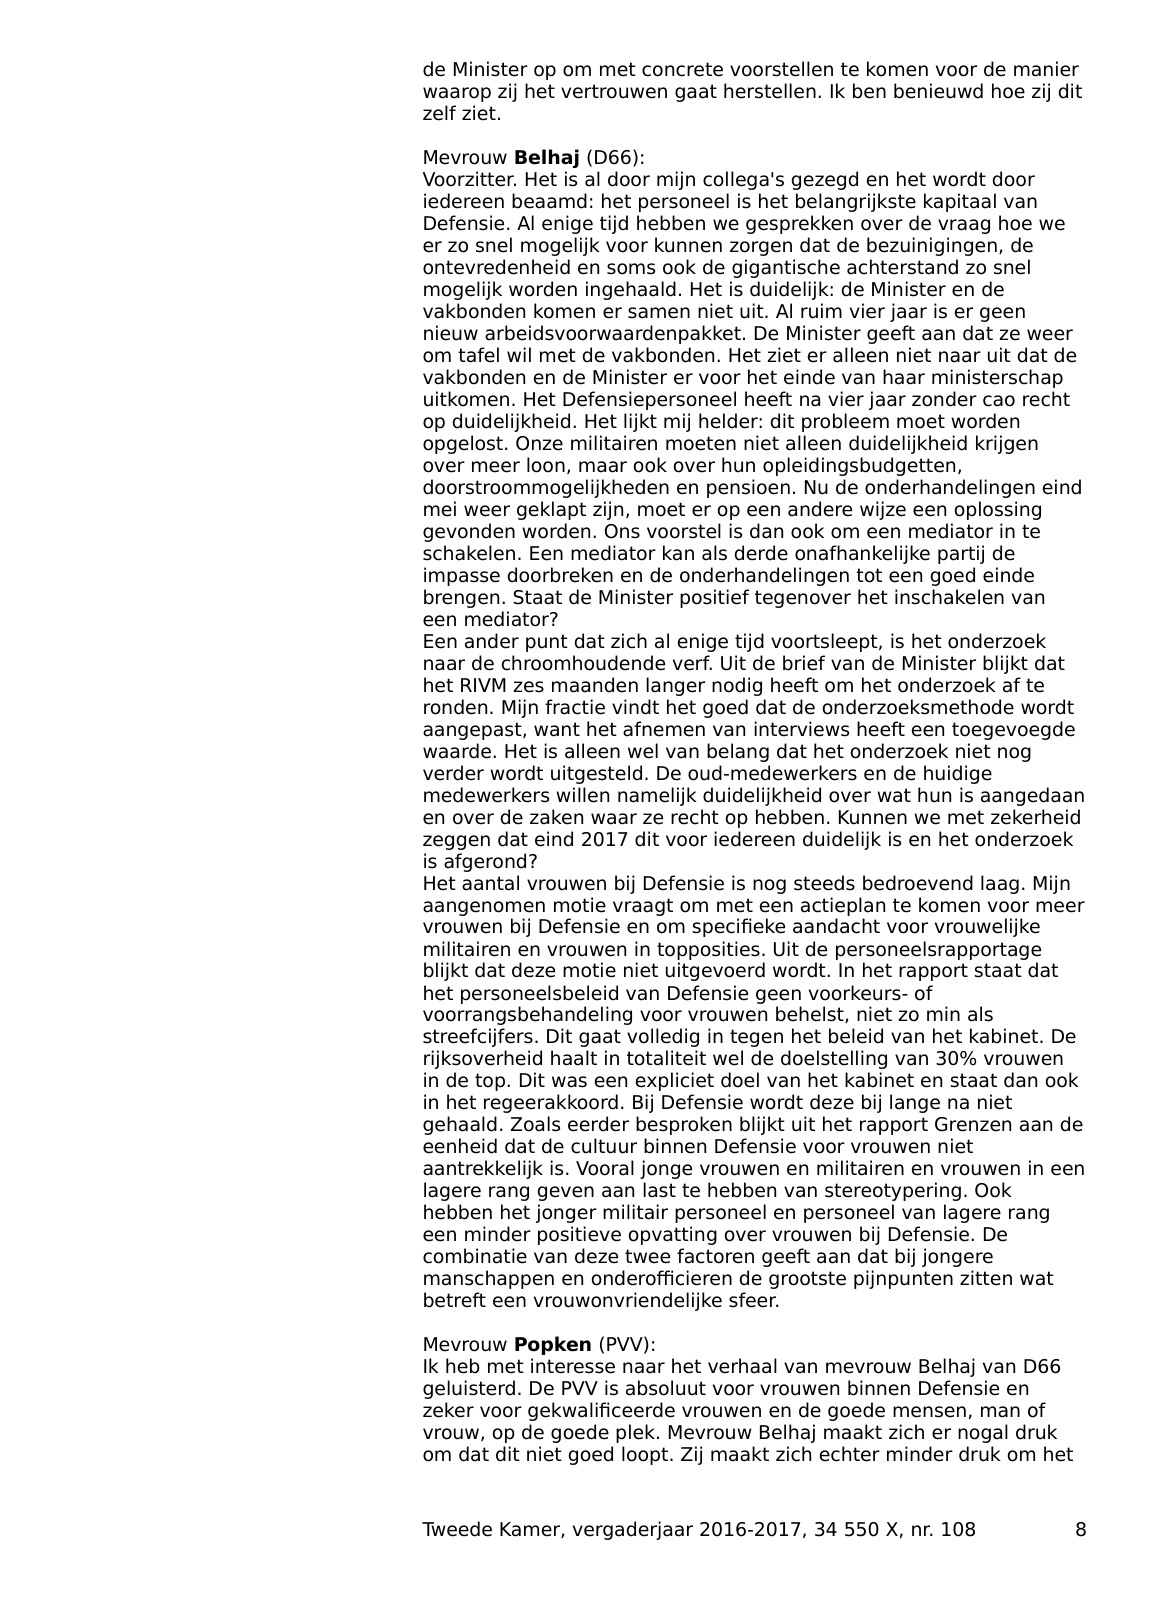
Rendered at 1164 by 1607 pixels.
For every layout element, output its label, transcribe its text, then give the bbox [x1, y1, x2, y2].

text Ik heb met interesse naar het verhaal van mevrouw Belhaj van D66 geluisterd. De PVV is absoluut voor vrouwen binnen Defensie en zeker voor gekwalificeerde vrouwen en de goede mensen, man of vrouw, op de goede plek. Mevrouw Belhaj maakt zich er nogal druk om dat dit niet goed loopt. Zij maakt zich echter minder druk om het [422, 1356, 1087, 1466]
text Een ander punt dat zich al enige tijd voortsleept, is het onderzoek naar de chroomhoudende verf. Uit de brief van de Minister blijkt dat het RIVM zes maanden langer nodig heeft om het onderzoek af te ronden. Mijn fractie vindt het goed dat de onderzoeksmethode wordt aangepast, want het afnemen van interviews heeft een toegevoegde waarde. Het is alleen wel van belang dat het onderzoek niet nog verder wordt uitgesteld. De oud-medewerkers en de huidige medewerkers willen namelijk duidelijkheid over wat hun is aangedaan en over de zaken waar ze recht op hebben. Kunnen we met zekerheid zeggen dat eind 2017 dit voor iedereen duidelijk is en het onderzoek is afgerond? [422, 631, 1087, 872]
text Voorzitter. Het is al door mijn collega's gezegd en het wordt door iedereen beaamd: het personeel is het belangrijkste kapitaal van Defensie. Al enige tijd hebben we gesprekken over de vraag hoe we er zo snel mogelijk voor kunnen zorgen dat de bezuinigingen, de ontevredenheid en soms ook de gigantische achterstand zo snel mogelijk worden ingehaald. Het is duidelijk: de Minister en de vakbonden komen er samen niet uit. Al ruim vier jaar is er geen nieuw arbeidsvoorwaardenpakket. De Minister geeft aan dat ze weer om tafel wil met de vakbonden. Het ziet er alleen niet naar uit dat de vakbonden en de Minister er voor het einde van haar ministerschap uitkomen. Het Defensiepersoneel heeft na vier jaar zonder cao recht op duidelijkheid. Het lijkt mij helder: dit probleem moet worden opgelost. Onze militairen moeten niet alleen duidelijkheid krijgen over meer loon, maar ook over hun opleidingsbudgetten, doorstroommogelijkheden en pensioen. Nu de onderhandelingen eind mei weer geklapt zijn, moet er op een andere wijze een oplossing gevonden worden. Ons voorstel is dan ook om een mediator in te schakelen. Een mediator kan als derde onafhankelijke partij de impasse doorbreken en de onderhandelingen tot een goed einde brengen. Staat de Minister positief tegenover het inschakelen van een mediator? [422, 169, 1087, 631]
text de Minister op om met concrete voorstellen te komen voor de manier waarop zij het vertrouwen gaat herstellen. Ik ben benieuwd hoe zij dit zelf ziet. [422, 59, 1087, 125]
text Mevrouw Popken (PVV): [422, 1334, 1087, 1356]
text Het aantal vrouwen bij Defensie is nog steeds bedroevend laag. Mijn aangenomen motie vraagt om met een actieplan te komen voor meer vrouwen bij Defensie en om specifieke aandacht voor vrouwelijke militairen en vrouwen in topposities. Uit de personeelsrapportage blijkt dat deze motie niet uitgevoerd wordt. In het rapport staat dat het personeelsbeleid van Defensie geen voorkeurs- of voorrangsbehandeling voor vrouwen behelst, niet zo min als streefcijfers. Dit gaat volledig in tegen het beleid van het kabinet. De rijksoverheid haalt in totaliteit wel de doelstelling van 30% vrouwen in de top. Dit was een expliciet doel van het kabinet en staat dan ook in het regeerakkoord. Bij Defensie wordt deze bij lange na niet gehaald. Zoals eerder besproken blijkt uit het rapport Grenzen aan de eenheid dat de cultuur binnen Defensie voor vrouwen niet aantrekkelijk is. Vooral jonge vrouwen en militairen en vrouwen in een lagere rang geven aan last te hebben van stereotypering. Ook hebben het jonger militair personeel en personeel van lagere rang een minder positieve opvatting over vrouwen bij Defensie. De combinatie van deze twee factoren geeft aan dat bij jongere manschappen en onderofficieren de grootste pijnpunten zitten wat betreft een vrouwonvriendelijke sfeer. [422, 872, 1087, 1312]
text Mevrouw Belhaj (D66): [422, 147, 1087, 169]
